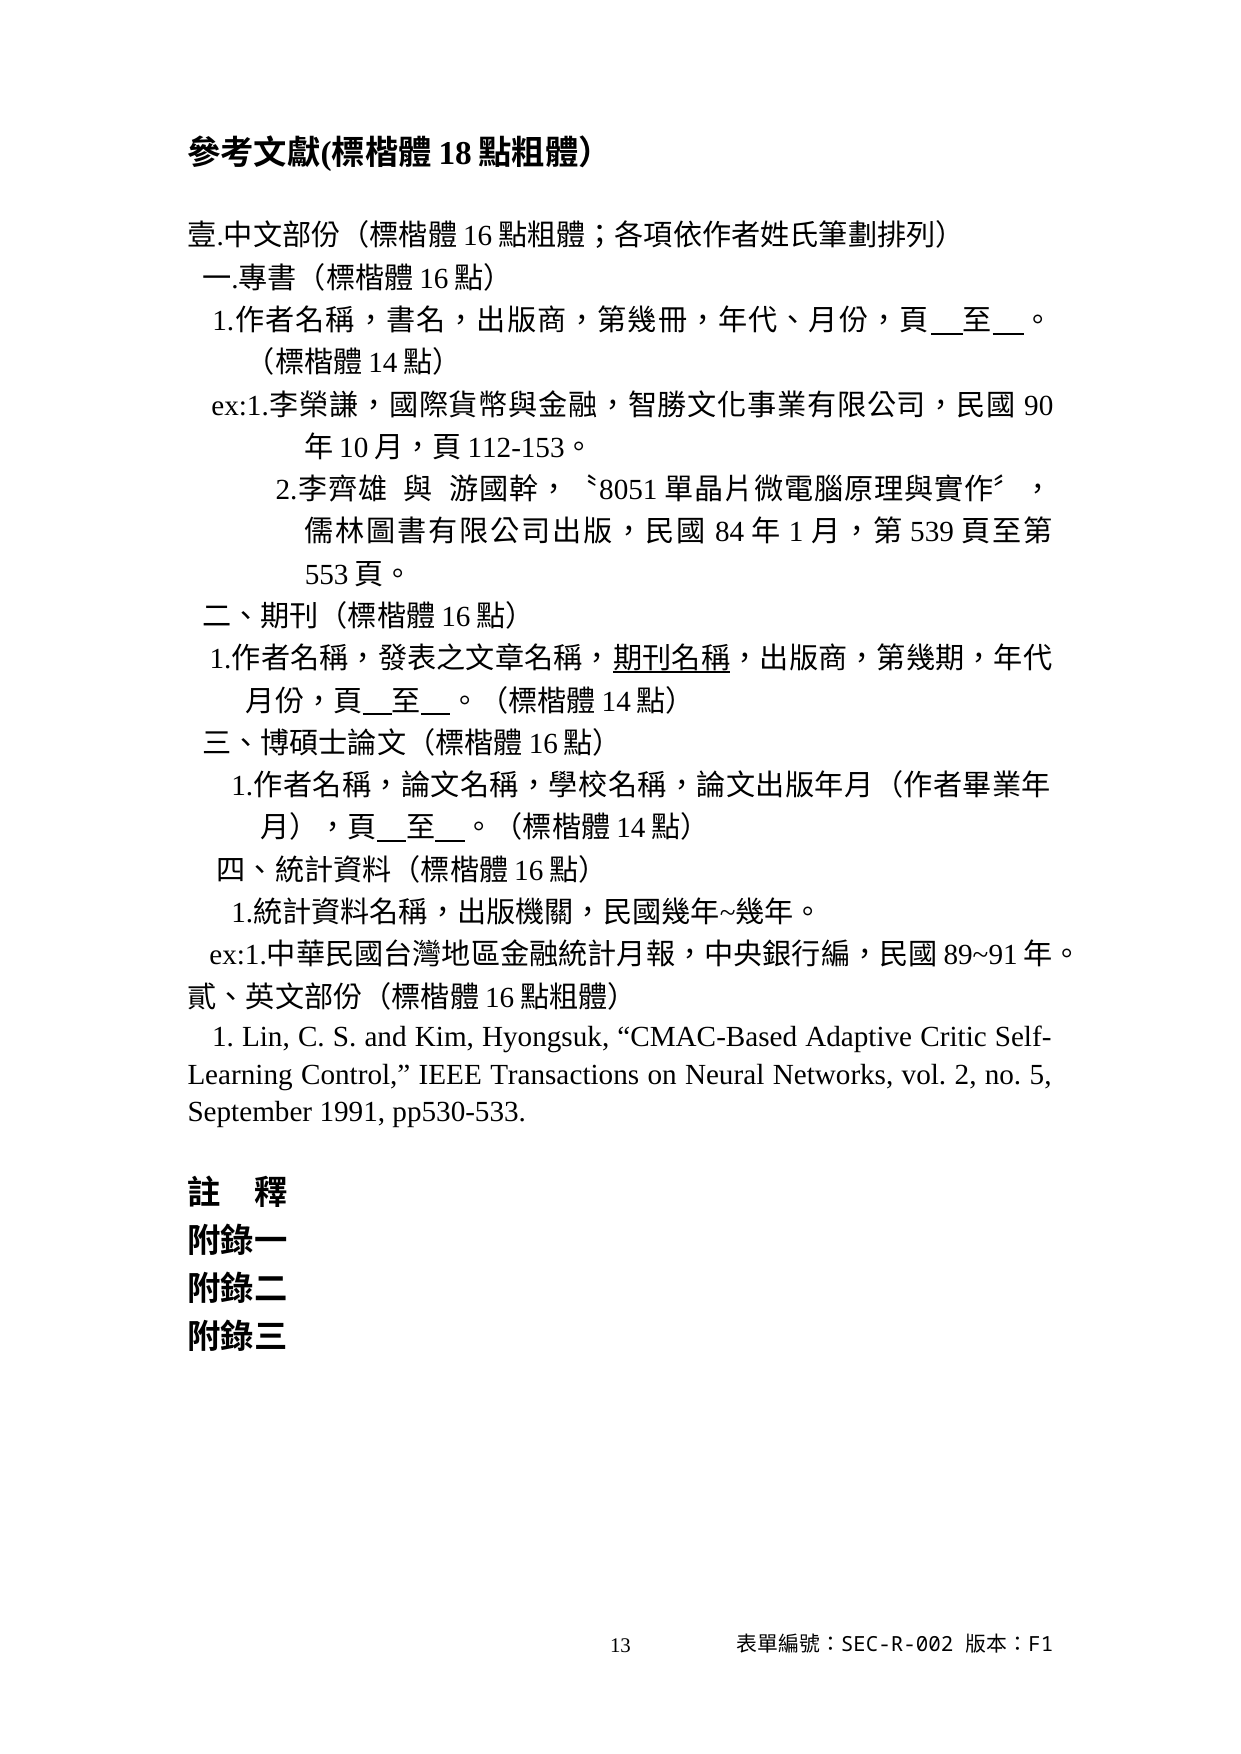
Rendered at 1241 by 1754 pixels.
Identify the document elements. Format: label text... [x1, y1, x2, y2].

text 壹.中文部份（標楷體16點粗體；各項依作者姓氏筆劃排列） [187, 212, 1053, 254]
text 1. Lin, C. S. and Kim, Hyongsuk, “CMAC-Based Adaptive Critic Self-Learning Control,” IEEE Transactions on Neural Networks, vol. 2, no. 5, September 1991, pp530-533. [187, 1015, 1053, 1128]
text 一.專書（標楷體16點） [187, 254, 1053, 296]
text 1.作者名稱，論文名稱，學校名稱，論文出版年月（作者畢業年月），頁 至 。（標楷體14點） [231, 762, 1053, 846]
text 1.統計資料名稱，出版機關，民國幾年~幾年。 [187, 888, 1053, 931]
text ex:1.中華民國台灣地區金融統計月報，中央銀行編，民國89~91年。 [187, 931, 1053, 973]
text 附錄一 [187, 1214, 1053, 1262]
text 1.作者名稱，書名，出版商，第幾冊，年代、月份，頁 至 。（標楷體14點） [187, 296, 1053, 381]
text ex:1.李榮謙，國際貨幣與金融，智勝文化事業有限公司，民國90年10月，頁112-153。 [187, 381, 1053, 466]
text 1.作者名稱，發表之文章名稱，期刊名稱，出版商，第幾期，年代月份，頁 至 。（標楷體14點） [187, 635, 1053, 719]
text 註 釋 [187, 1165, 1053, 1214]
text 四、統計資料（標楷體16點） [187, 846, 1053, 888]
text 附錄二 [187, 1262, 1053, 1310]
text 2.李齊雄 與 游國幹，〝8051單晶片微電腦原理與實作〞，儒林圖書有限公司出版，民國84年1月，第539頁至第553頁。 [275, 466, 1053, 592]
text 參考文獻(標楷體18點粗體） [187, 126, 1053, 174]
text 附錄三 [187, 1310, 1053, 1358]
text 貳、英文部份（標楷體16點粗體） [187, 973, 1053, 1015]
text 三、博碩士論文（標楷體16點） [187, 719, 1053, 762]
text 二、期刊（標楷體16點） [187, 592, 1053, 635]
